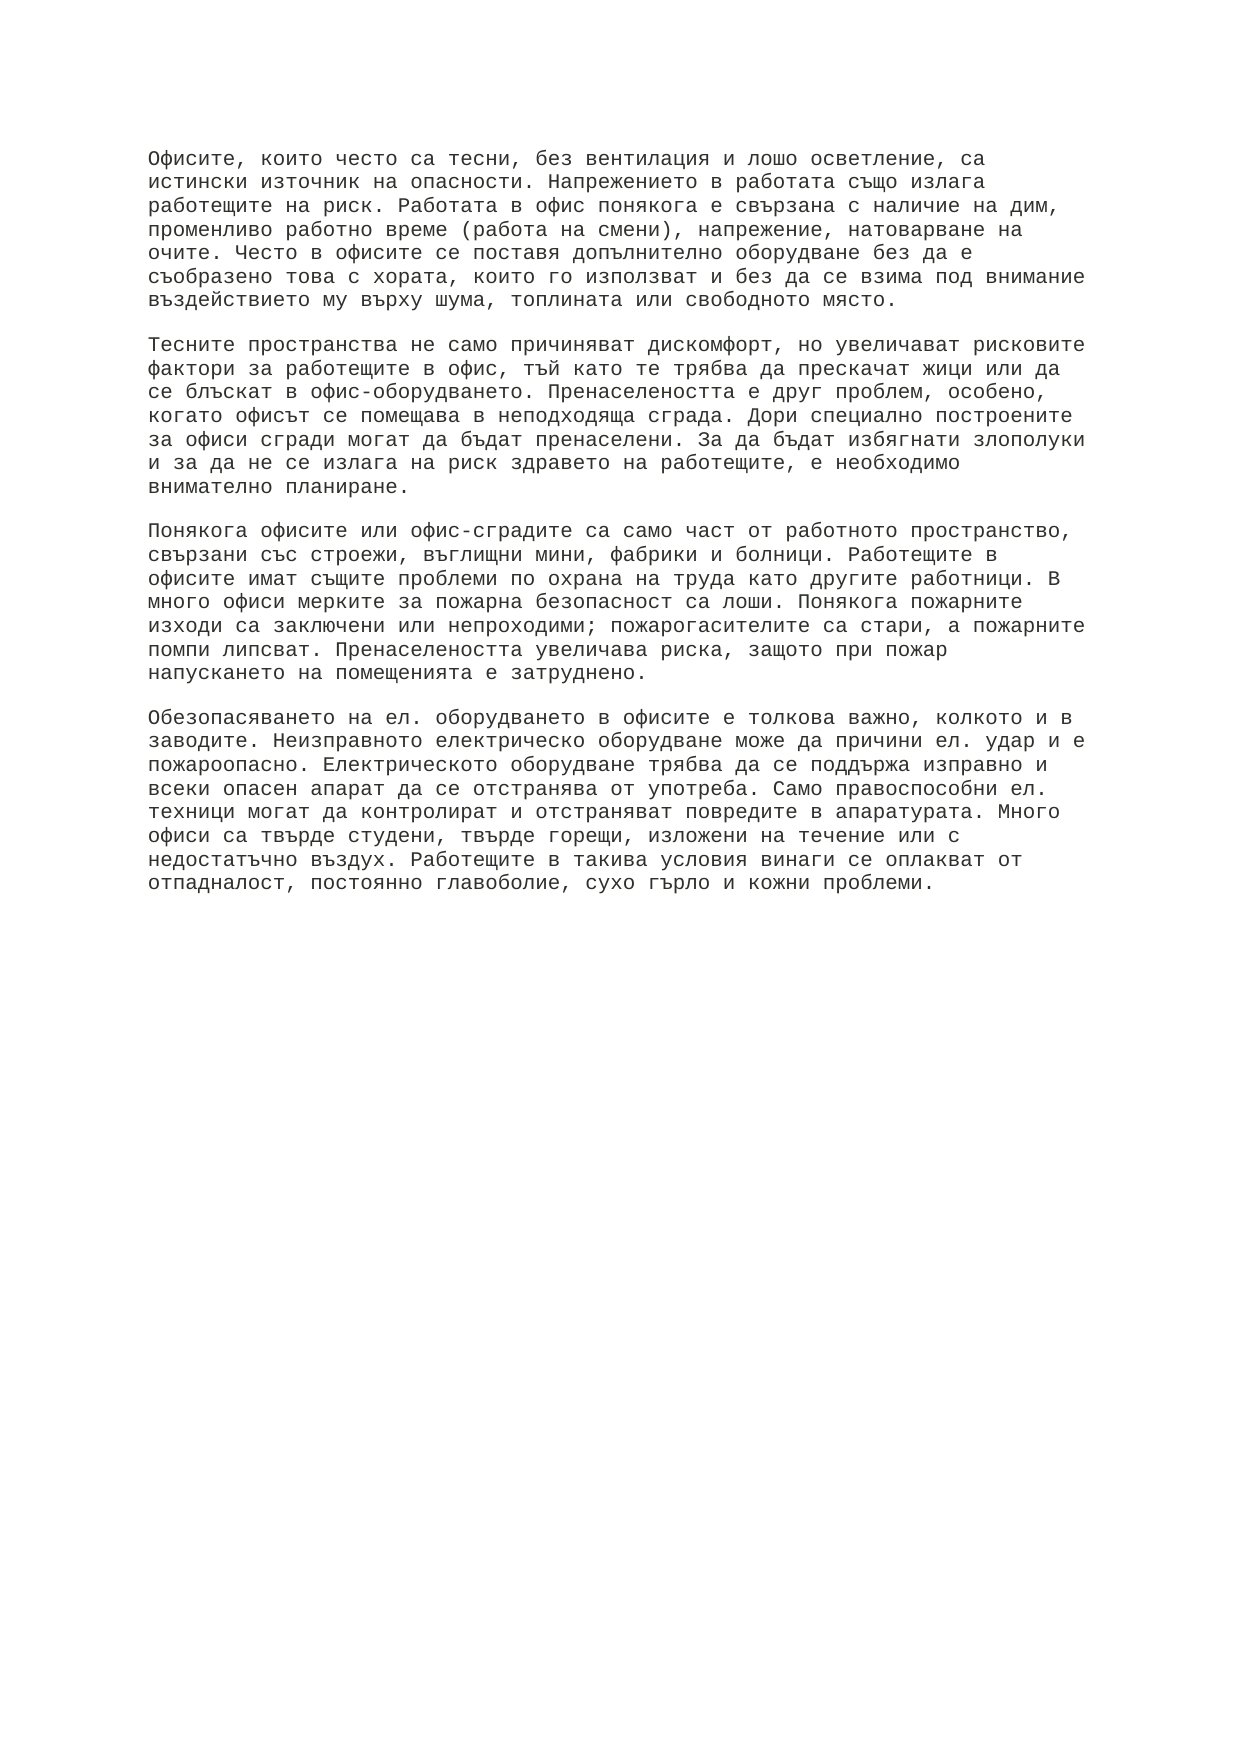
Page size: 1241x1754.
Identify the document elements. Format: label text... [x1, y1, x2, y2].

text Обезопасяването на ел. оборудването в офисите е толкова важно, колкото и в заводите. Неизправното електрическо оборудване може да причини ел. удар и е пожароопасно. Електрическото оборудване трябва да се поддържа изправно и всеки опасен апарат да се отстранява от употреба. Само правоспособни ел. техници могат да контролират и отстраняват повредите в апаратурата. Много офиси са твърде студени, твърде горещи, изложени на течение или с недостатъчно въздух. Работещите в такива условия винаги се оплакват от отпадналост, постоянно главоболие, сухо гърло и кожни проблеми. [148, 707, 1093, 896]
text Тесните пространства не само причиняват дискомфорт, но увеличават рисковите фактори за работещите в офис, тъй като те трябва да прескачат жици или да се блъскат в офис-оборудването. Пренаселеността е друг проблем, особено, когато офисът се помещава в неподходяща сграда. Дори специално построените за офиси сгради могат да бъдат пренаселени. За да бъдат избягнати злополуки и за да не се излага на риск здравето на работещите, е необходимо внимателно планиране. [148, 334, 1093, 499]
text Понякога офисите или офис-сградите са само част от работното пространство, свързани със строежи, въглищни мини, фабрики и болници. Работещите в офисите имат същите проблеми по охрана на труда като другите работници. В много офиси мерките за пожарна безопасност са лоши. Понякога пожарните изходи са заключени или непроходими; пожарогасителите са стари, а пожарните помпи липсват. Пренаселеността увеличава риска, защото при пожар напускането на помещенията е затруднено. [148, 520, 1093, 686]
text Офисите, които често са тесни, без вентилация и лошо осветление, са истински източник на опасности. Напрежението в работата също излага работещите на риск. Работата в офис понякога е свързана с наличие на дим, променливо работно време (работа на смени), напрежение, натоварване на очите. Често в офисите се поставя допълнително оборудване без да е съобразено това с хората, които го използват и без да се взима под внимание въздействието му върху шума, топлината или свободното място. [148, 148, 1093, 313]
